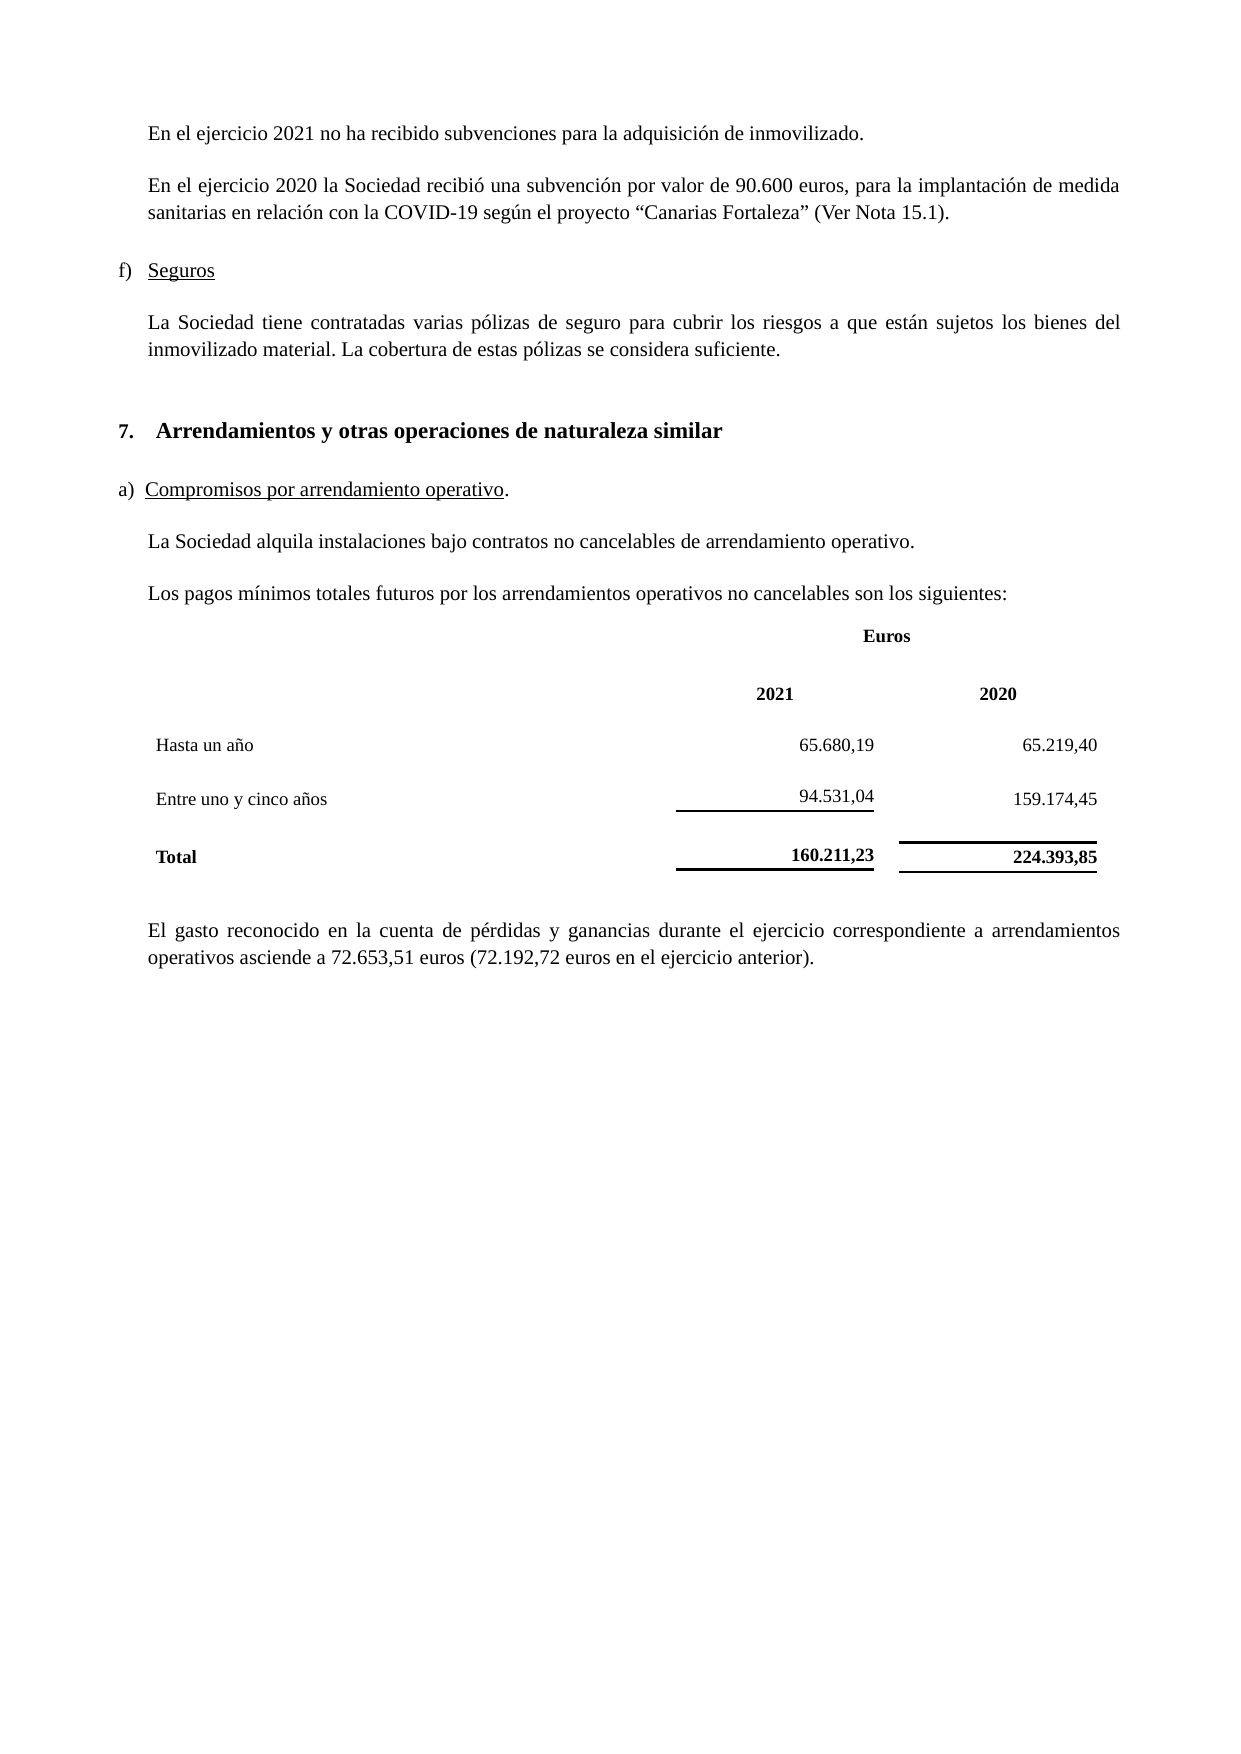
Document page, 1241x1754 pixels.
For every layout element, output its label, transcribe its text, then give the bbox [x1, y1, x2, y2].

text Los pagos mínimos totales futuros por los arrendamientos operativos no cancelables son los siguientes: [148, 578, 1122, 605]
table_cell Total [118, 841, 676, 902]
table_cell 159.174,45 [899, 785, 1122, 841]
table_header [118, 618, 676, 676]
table_cell 65.680,19 [676, 734, 899, 785]
text La Sociedad alquila instalaciones bajo contratos no cancelables de arrendamiento operativo. [148, 526, 1122, 553]
text a) Compromisos por arrendamiento operativo. [118, 477, 1122, 501]
text La Sociedad tiene contratadas varias pólizas de seguro para cubrir los riesgos a que están sujetos los bienes del inmovilizado material. La cobertura de estas pólizas se considera suficiente. [148, 307, 1122, 361]
table_cell Hasta un año [118, 734, 676, 785]
text f) Seguros [118, 258, 1122, 282]
table_cell 224.393,85 [899, 841, 1122, 902]
table_cell Entre uno y cinco años [118, 785, 676, 841]
table_cell 2020 [899, 676, 1122, 734]
text En el ejercicio 2020 la Sociedad recibió una subvención por valor de 90.600 euros, para la implantación de medida sanitarias en relación con la COVID-19 según el proyecto “Canarias Fortaleza” (Ver Nota 15.1). [148, 170, 1122, 224]
table_cell 65.219,40 [899, 734, 1122, 785]
text 7. Arrendamientos y otras operaciones de naturaleza similar [118, 415, 1122, 444]
table_header Euros [676, 618, 1122, 676]
table_cell 160.211,23 [676, 841, 899, 902]
table_cell 2021 [676, 676, 899, 734]
table_cell 94.531,04 [676, 785, 899, 841]
table_cell [118, 676, 676, 734]
text El gasto reconocido en la cuenta de pérdidas y ganancias durante el ejercicio correspondiente a arrendamientos operativos asciende a 72.653,51 euros (72.192,72 euros en el ejercicio anterior). [148, 915, 1122, 969]
text En el ejercicio 2021 no ha recibido subvenciones para la adquisición de inmovilizado. [148, 118, 1122, 145]
